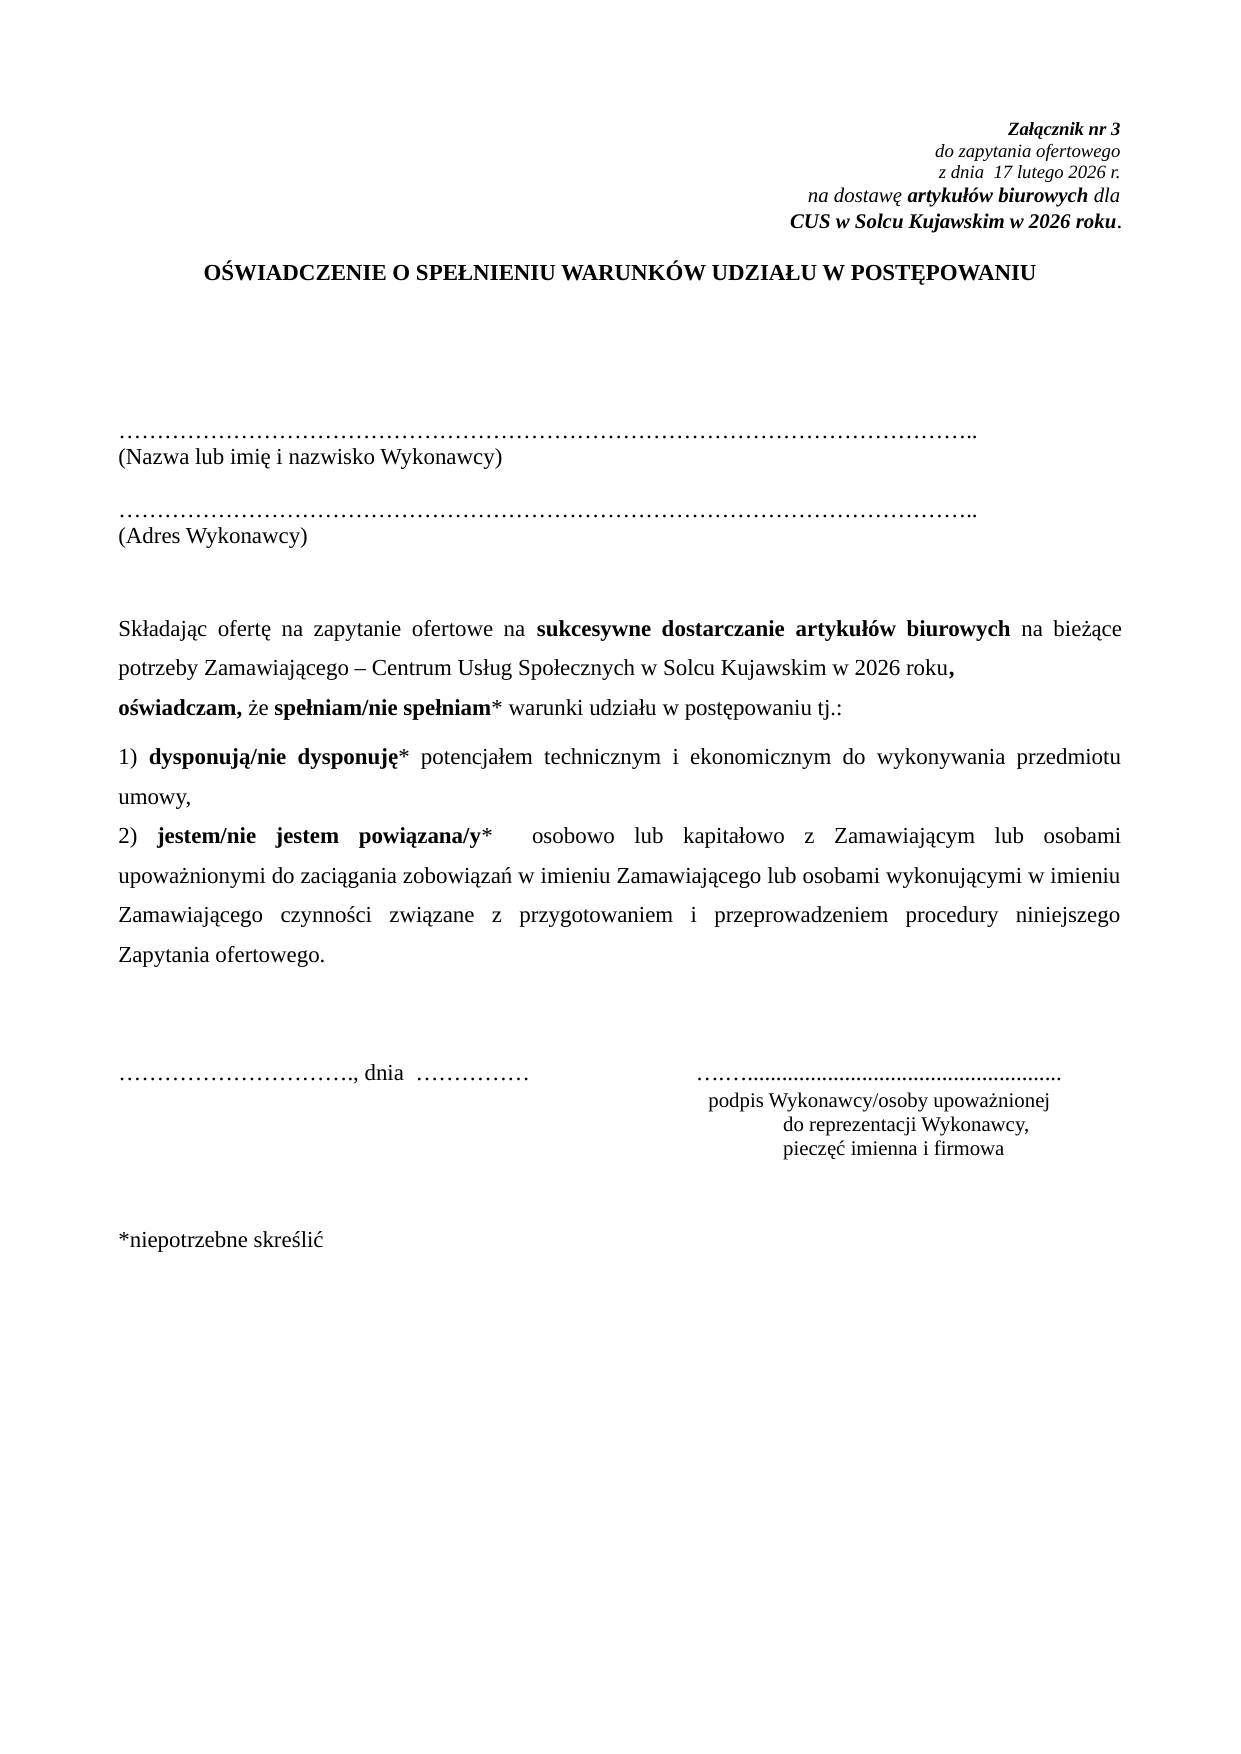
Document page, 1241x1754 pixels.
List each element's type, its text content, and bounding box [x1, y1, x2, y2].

text 2) jestem/nie jestem powiązana/y* osobowo lub kapitałowo z Zamawiającym lub osobami upoważnionymi do zaciągania zobowiązań w imieniu Zamawiającego lub osobami wykonującymi w imieniu Zamawiającego czynności związane z przygotowaniem i przeprowadzeniem procedury niniejszego Zapytania ofertowego. [118, 822, 1122, 967]
text z dnia 17 lutego 2026 r. [118, 161, 1122, 183]
text do zapytania ofertowego [118, 140, 1122, 161]
text do reprezentacji Wykonawcy, [709, 1112, 1122, 1136]
text na dostawę artykułów biurowych dla [118, 183, 1122, 207]
text oświadczam, że spełniam/nie spełniam* warunki udziału w postępowaniu tj.: [118, 693, 1122, 720]
text 1) dysponują/nie dysponuję* potencjałem technicznym i ekonomicznym do wykonywania przedmiotu umowy, [118, 743, 1122, 809]
text podpis Wykonawcy/osoby upoważnionej [118, 1086, 1122, 1112]
text (Nazwa lub imię i nazwisko Wykonawcy) [118, 443, 1122, 470]
text Załącznik nr 3 [118, 118, 1122, 140]
text …………………………., dnia …………… ….…....................................................... [118, 1059, 1122, 1086]
text CUS w Solcu Kujawskim w 2026 roku. [118, 207, 1122, 233]
text (Adres Wykonawcy) [118, 522, 1122, 549]
text Składając ofertę na zapytanie ofertowe na sukcesywne dostarczanie artykułów biurowych na bieżące potrzeby Zamawiającego – Centrum Usług Społecznych w Solcu Kujawskim w 2026 roku, [118, 614, 1122, 680]
text ………………………………………………………………………………………………….. [118, 496, 1122, 522]
text ………………………………………………………………………………………………….. [118, 417, 1122, 443]
text *niepotrzebne skreślić [118, 1226, 1122, 1252]
text OŚWIADCZENIE O SPEŁNIENIU WARUNKÓW UDZIAŁU W POSTĘPOWANIU [118, 259, 1122, 285]
text pieczęć imienna i firmowa [709, 1136, 1122, 1160]
